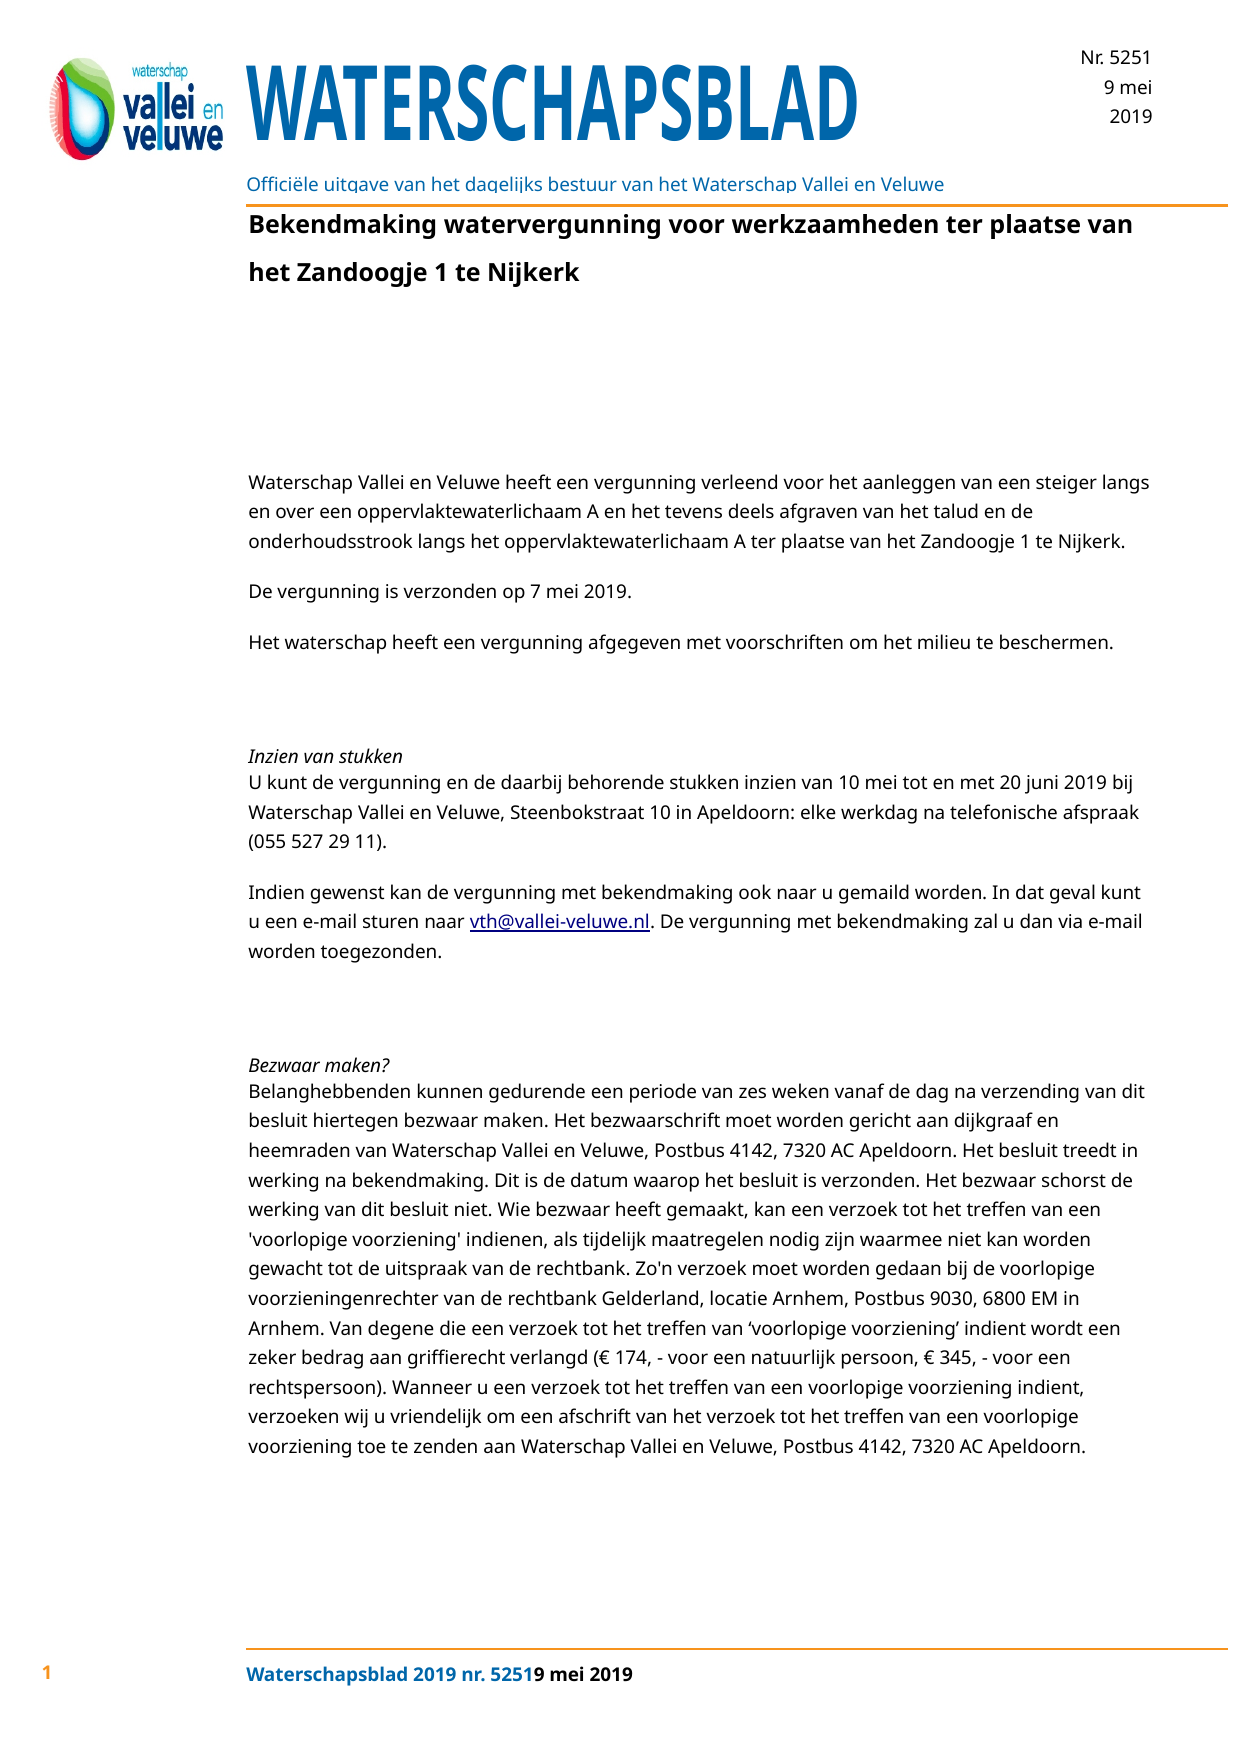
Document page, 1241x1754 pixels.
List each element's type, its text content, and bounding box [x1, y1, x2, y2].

text Indien gewenst kan de vergunning met bekendmaking ook naar u gemaild worden. In dat geval kunt u een e-mail sturen naar vth@vallei-veluwe.nl. De vergunning met bekendmaking zal u dan via e-mail worden toegezonden. [248, 879, 1152, 964]
text Bezwaar maken? [248, 1052, 1152, 1078]
text Waterschap Vallei en Veluwe heeft een vergunning verleend voor het aanleggen van een steiger langs en over een oppervlaktewaterlichaam A en het tevens deels afgraven van het talud en de onderhoudsstrook langs het oppervlaktewaterlichaam A ter plaatse van het Zandoogje 1 te Nijkerk. [248, 469, 1152, 554]
text Het waterschap heeft een vergunning afgegeven met voorschriften om het milieu te beschermen. [248, 629, 1152, 655]
picture [41, 47, 231, 172]
text Inzien van stukken [248, 743, 1152, 769]
text Bekendmaking watervergunning voor werkzaamheden ter plaatse van het Zandoogje 1 te Nijkerk [248, 207, 1152, 288]
text De vergunning is verzonden op 7 mei 2019. [248, 579, 1152, 604]
text Belanghebbenden kunnen gedurende een periode van zes weken vanaf de dag na verzending van dit besluit hiertegen bezwaar maken. Het bezwaarschrift moet worden gericht aan dijkgraaf en heemraden van Waterschap Vallei en Veluwe, Postbus 4142, 7320 AC Apeldoorn. Het besluit treedt in werking na bekendmaking. Dit is de datum waarop het besluit is verzonden. Het bezwaar schorst de werking van dit besluit niet. Wie bezwaar heeft gemaakt, kan een verzoek tot het treffen van een 'voorlopige voorziening' indienen, als tijdelijk maatregelen nodig zijn waarmee niet kan worden gewacht tot de uitspraak van de rechtbank. Zo'n verzoek moet worden gedaan bij de voorlopige voorzieningenrechter van de rechtbank Gelderland, locatie Arnhem, Postbus 9030, 6800 EM in Arnhem. Van degene die een verzoek tot het treffen van ‘voorlopige voorziening’ indient wordt een zeker bedrag aan griffierecht verlangd (€ 174, - voor een natuurlijk persoon, € 345, - voor een rechtspersoon). Wanneer u een verzoek tot het treffen van een voorlopige voorziening indient, verzoeken wij u vriendelijk om een afschrift van het verzoek tot het treffen van een voorlopige voorziening toe te zenden aan Waterschap Vallei en Veluwe, Postbus 4142, 7320 AC Apeldoorn. [248, 1078, 1152, 1459]
text U kunt de vergunning en de daarbij behorende stukken inzien van 10 mei tot en met 20 juni 2019 bij Waterschap Vallei en Veluwe, Steenbokstraat 10 in Apeldoorn: elke werkdag na telefonische afspraak (055 527 29 11). [248, 769, 1152, 854]
